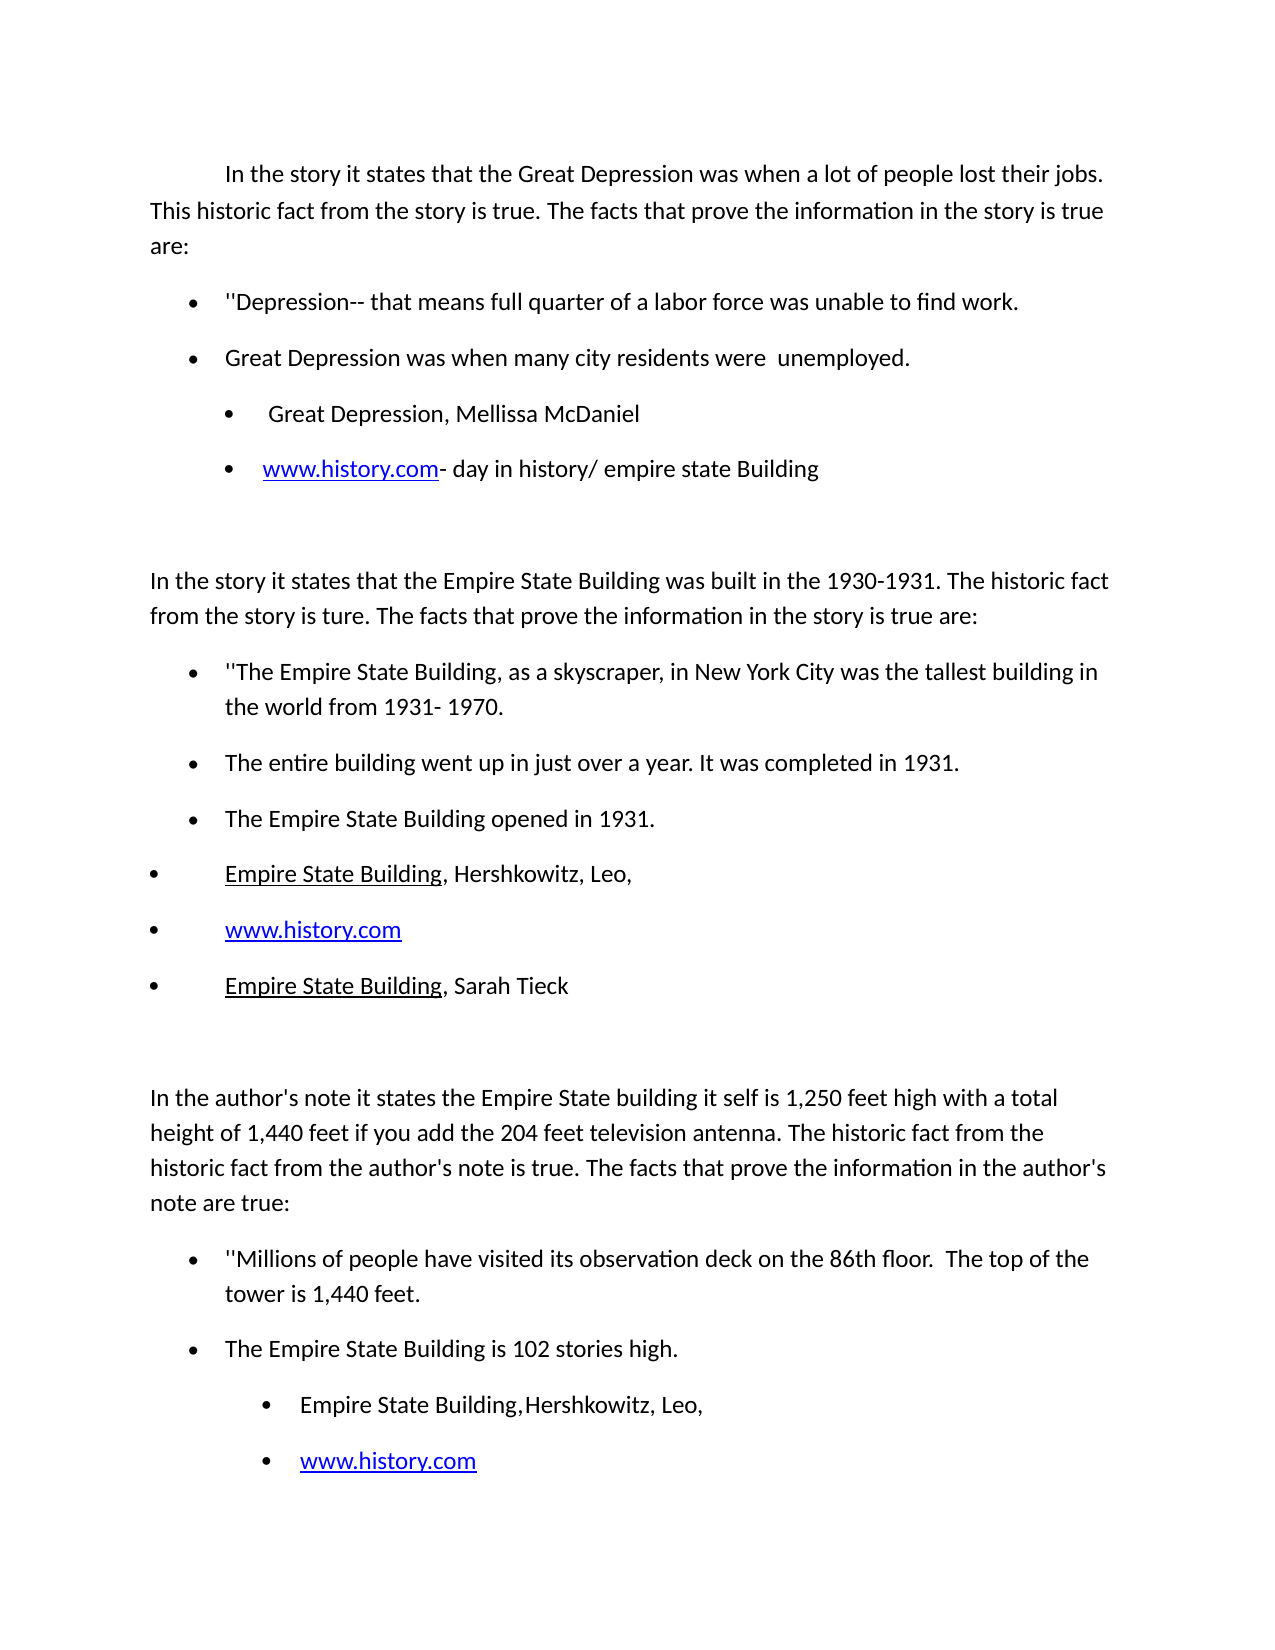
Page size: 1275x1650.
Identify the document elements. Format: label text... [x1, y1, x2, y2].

list www.history.com [150, 914, 1125, 945]
list ''The Empire State Building, as a skyscraper, in New York City was the tallest building in the world from 1931- 1970. [187, 656, 1125, 722]
list ''Depression-- that means full quarter of a labor force was unable to find work. [187, 286, 1125, 317]
list ''Millions of people have visited its observation deck on the 86th floor. The top of the tower is 1,440 feet. [187, 1243, 1125, 1308]
list Empire State Building, Hershkowitz, Leo, [150, 858, 1125, 889]
list www.history.com- day in history/ empire state Building [225, 453, 1125, 484]
list Great Depression, Mellissa McDaniel [225, 398, 1125, 428]
text In the author's note it states the Empire State building it self is 1,250 feet high with a total height of 1,440 feet if you add the 204 feet television antenna. The historic fact from the historic fact from the author's note is true. The facts that prove the information in the author's note are true: [150, 1082, 1125, 1217]
text In the story it states that the Great Depression was when a lot of people lost their jobs. This historic fact from the story is true. The facts that prove the information in the story is true are: [150, 150, 1125, 261]
list The entire building went up in just over a year. It was completed in 1931. [187, 747, 1125, 777]
list www.history.com [262, 1445, 1125, 1476]
list The Empire State Building is 102 stories high. [187, 1333, 1125, 1364]
text In the story it states that the Empire State Building was built in the 1930-1931. The historic fact from the story is ture. The facts that prove the information in the story is true are: [150, 565, 1125, 631]
list Empire State Building, Hershkowitz, Leo, [262, 1389, 1125, 1420]
list Empire State Building, Sarah Tieck [150, 970, 1125, 1001]
list The Empire State Building opened in 1931. [187, 803, 1125, 833]
list Great Depression was when many city residents were unemployed. [187, 342, 1125, 372]
